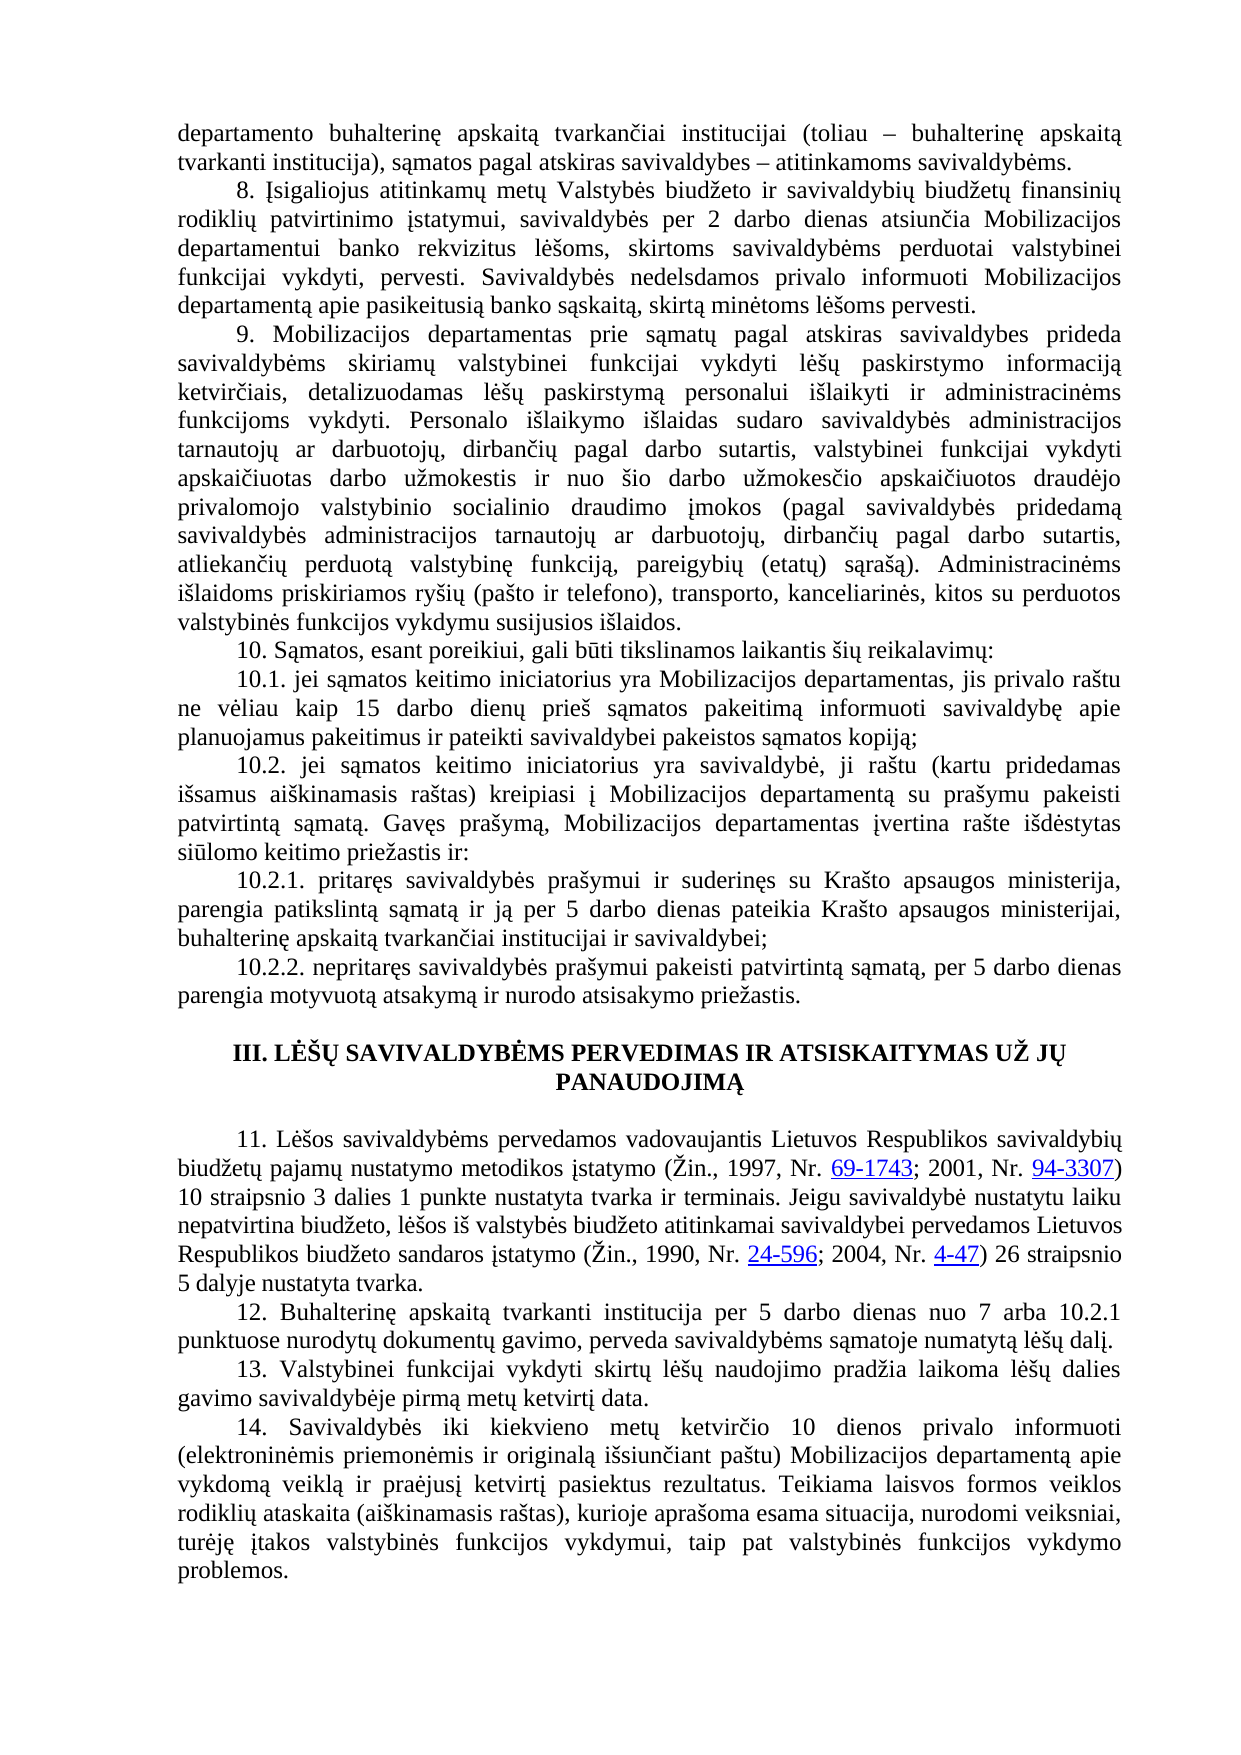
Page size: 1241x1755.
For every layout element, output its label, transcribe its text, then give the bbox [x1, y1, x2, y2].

text 10.2. jei sąmatos keitimo iniciatorius yra savivaldybė, ji raštu (kartu pridedamas išsamus aiškinamasis raštas) kreipiasi į Mobilizacijos departamentą su prašymu pakeisti patvirtintą sąmatą. Gavęs prašymą, Mobilizacijos departamentas įvertina rašte išdėstytas siūlomo keitimo priežastis ir: [177, 751, 1122, 866]
text 9. Mobilizacijos departamentas prie sąmatų pagal atskiras savivaldybes prideda savivaldybėms skiriamų valstybinei funkcijai vykdyti lėšų paskirstymo informaciją ketvirčiais, detalizuodamas lėšų paskirstymą personalui išlaikyti ir administracinėms funkcijoms vykdyti. Personalo išlaikymo išlaidas sudaro savivaldybės administracijos tarnautojų ar darbuotojų, dirbančių pagal darbo sutartis, valstybinei funkcijai vykdyti apskaičiuotas darbo užmokestis ir nuo šio darbo užmokesčio apskaičiuotos draudėjo privalomojo valstybinio socialinio draudimo įmokos (pagal savivaldybės pridedamą savivaldybės administracijos tarnautojų ar darbuotojų, dirbančių pagal darbo sutartis, atliekančių perduotą valstybinę funkciją, pareigybių (etatų) sąrašą). Administracinėms išlaidoms priskiriamos ryšių (pašto ir telefono), transporto, kanceliarinės, kitos su perduotos valstybinės funkcijos vykdymu susijusios išlaidos. [177, 319, 1122, 636]
text departamento buhalterinę apskaitą tvarkančiai institucijai (toliau – buhalterinę apskaitą tvarkanti institucija), sąmatos pagal atskiras savivaldybes – atitinkamoms savivaldybėms. [177, 118, 1122, 176]
text 8. Įsigaliojus atitinkamų metų Valstybės biudžeto ir savivaldybių biudžetų finansinių rodiklių patvirtinimo įstatymui, savivaldybės per 2 darbo dienas atsiunčia Mobilizacijos departamentui banko rekvizitus lėšoms, skirtoms savivaldybėms perduotai valstybinei funkcijai vykdyti, pervesti. Savivaldybės nedelsdamos privalo informuoti Mobilizacijos departamentą apie pasikeitusią banko sąskaitą, skirtą minėtoms lėšoms pervesti. [177, 176, 1122, 319]
text 10.2.2. nepritaręs savivaldybės prašymui pakeisti patvirtintą sąmatą, per 5 darbo dienas parengia motyvuotą atsakymą ir nurodo atsisakymo priežastis. [177, 952, 1122, 1009]
text 13. Valstybinei funkcijai vykdyti skirtų lėšų naudojimo pradžia laikoma lėšų dalies gavimo savivaldybėje pirmą metų ketvirtį data. [177, 1354, 1122, 1412]
text 12. Buhalterinę apskaitą tvarkanti institucija per 5 darbo dienas nuo 7 arba 10.2.1 punktuose nurodytų dokumentų gavimo, perveda savivaldybėms sąmatoje numatytą lėšų dalį. [177, 1297, 1122, 1354]
text 10.1. jei sąmatos keitimo iniciatorius yra Mobilizacijos departamentas, jis privalo raštu ne vėliau kaip 15 darbo dienų prieš sąmatos pakeitimą informuoti savivaldybę apie planuojamus pakeitimus ir pateikti savivaldybei pakeistos sąmatos kopiją; [177, 664, 1122, 751]
text 11. Lėšos savivaldybėms pervedamos vadovaujantis Lietuvos Respublikos savivaldybių biudžetų pajamų nustatymo metodikos įstatymo (Žin., 1997, Nr. 69-1743; 2001, Nr. 94-3307) 10 straipsnio 3 dalies 1 punkte nustatyta tvarka ir terminais. Jeigu savivaldybė nustatytu laiku nepatvirtina biudžeto, lėšos iš valstybės biudžeto atitinkamai savivaldybei pervedamos Lietuvos Respublikos biudžeto sandaros įstatymo (Žin., 1990, Nr. 24-596; 2004, Nr. 4-47) 26 straipsnio 5 dalyje nustatyta tvarka. [177, 1124, 1122, 1297]
text IiI. LĖŠŲ SAVIVALDYBĖMS PERVEDIMAS IR ATSISKAITYMAS UŽ jų PANAUDOJIMĄ [177, 1038, 1122, 1096]
text 10.2.1. pritaręs savivaldybės prašymui ir suderinęs su Krašto apsaugos ministerija, parengia patikslintą sąmatą ir ją per 5 darbo dienas pateikia Krašto apsaugos ministerijai, buhalterinę apskaitą tvarkančiai institucijai ir savivaldybei; [177, 866, 1122, 952]
text 14. Savivaldybės iki kiekvieno metų ketvirčio 10 dienos privalo informuoti (elektroninėmis priemonėmis ir originalą išsiunčiant paštu) Mobilizacijos departamentą apie vykdomą veiklą ir praėjusį ketvirtį pasiektus rezultatus. Teikiama laisvos formos veiklos rodiklių ataskaita (aiškinamasis raštas), kurioje aprašoma esama situacija, nurodomi veiksniai, turėję įtakos valstybinės funkcijos vykdymui, taip pat valstybinės funkcijos vykdymo problemos. [177, 1412, 1122, 1584]
text 10. Sąmatos, esant poreikiui, gali būti tikslinamos laikantis šių reikalavimų: [177, 636, 1122, 664]
